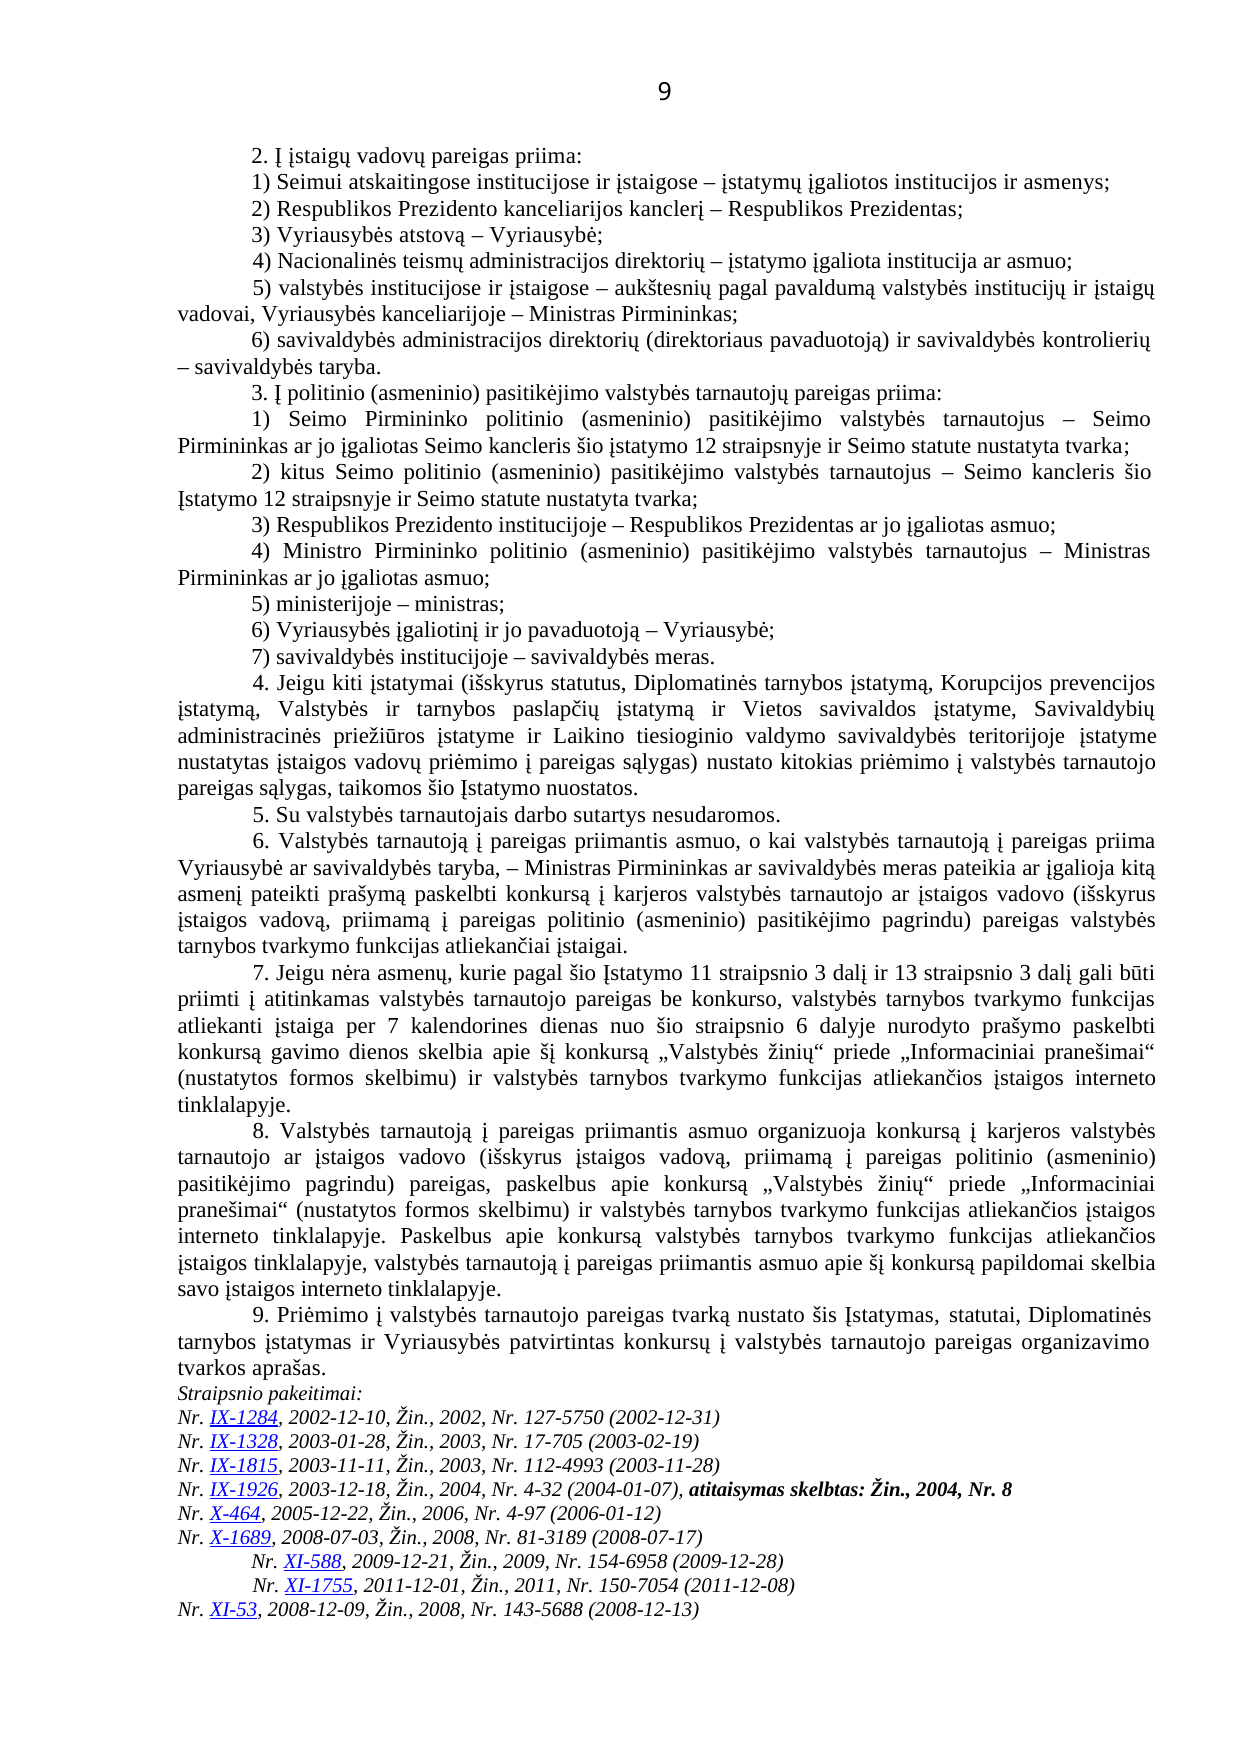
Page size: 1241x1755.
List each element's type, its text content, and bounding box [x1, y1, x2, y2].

text 2. Į įstaigų vadovų pareigas priima: [177, 142, 1152, 168]
text 4. Jeigu kiti įstatymai (išskyrus statutus, Diplomatinės tarnybos įstatymą, Korupcijos prevencijos įstatymą, Valstybės ir tarnybos paslapčių įstatymą ir Vietos savivaldos įstatyme, Savivaldybių administracinės priežiūros įstatyme ir Laikino tiesioginio valdymo savivaldybės teritorijoje įstatyme nustatytas įstaigos vadovų priėmimo į pareigas sąlygas) nustato kitokias priėmimo į valstybės tarnautojo pareigas sąlygas, taikomos šio Įstatymo nuostatos. [177, 669, 1157, 801]
text 3) Vyriausybės atstovą – Vyriausybė; [177, 221, 1152, 247]
text Nr. X-464, 2005-12-22, Žin., 2006, Nr. 4-97 (2006-01-12) [177, 1501, 1152, 1525]
text 6) savivaldybės administracijos direktorių (direktoriaus pavaduotoją) ir savivaldybės kontrolierių – savivaldybės taryba. [177, 326, 1152, 379]
text Nr. XI-1755, 2011-12-01, Žin., 2011, Nr. 150-7054 (2011-12-08) [252, 1573, 1152, 1597]
text 2) kitus Seimo politinio (asmeninio) pasitikėjimo valstybės tarnautojus – Seimo kancleris šio Įstatymo 12 straipsnyje ir Seimo statute nustatyta tvarka; [177, 458, 1152, 511]
text 5) valstybės institucijose ir įstaigose – aukštesnių pagal pavaldumą valstybės institucijų ir įstaigų vadovai, Vyriausybės kanceliarijoje – Ministras Pirmininkas; [177, 274, 1157, 326]
text Nr. X-1689, 2008-07-03, Žin., 2008, Nr. 81-3189 (2008-07-17) [177, 1525, 1152, 1549]
text 6) Vyriausybės įgaliotinį ir jo pavaduotoją – Vyriausybė; [177, 616, 1152, 643]
text 5) ministerijoje – ministras; [177, 590, 1152, 616]
text 3) Respublikos Prezidento institucijoje – Respublikos Prezidentas ar jo įgaliotas asmuo; [177, 511, 1152, 537]
text 6. Valstybės tarnautoją į pareigas priimantis asmuo, o kai valstybės tarnautoją į pareigas priima Vyriausybė ar savivaldybės taryba, – Ministras Pirmininkas ar savivaldybės meras pateikia ar įgalioja kitą asmenį pateikti prašymą paskelbti konkursą į karjeros valstybės tarnautojo ar įstaigos vadovo (išskyrus įstaigos vadovą, priimamą į pareigas politinio (asmeninio) pasitikėjimo pagrindu) pareigas valstybės tarnybos tvarkymo funkcijas atliekančiai įstaigai. [177, 827, 1157, 959]
text Nr. IX-1328, 2003-01-28, Žin., 2003, Nr. 17-705 (2003-02-19) [177, 1429, 1152, 1453]
text 7. Jeigu nėra asmenų, kurie pagal šio Įstatymo 11 straipsnio 3 dalį ir 13 straipsnio 3 dalį gali būti priimti į atitinkamas valstybės tarnautojo pareigas be konkurso, valstybės tarnybos tvarkymo funkcijas atliekanti įstaiga per 7 kalendorines dienas nuo šio straipsnio 6 dalyje nurodyto prašymo paskelbti konkursą gavimo dienos skelbia apie šį konkursą „Valstybės žinių“ priede „Informaciniai pranešimai“ (nustatytos formos skelbimu) ir valstybės tarnybos tvarkymo funkcijas atliekančios įstaigos interneto tinklalapyje. [177, 959, 1157, 1117]
text Nr. XI-588, 2009-12-21, Žin., 2009, Nr. 154-6958 (2009-12-28) [177, 1549, 1152, 1573]
text 3. Į politinio (asmeninio) pasitikėjimo valstybės tarnautojų pareigas priima: [177, 379, 1152, 406]
text Straipsnio pakeitimai: [177, 1381, 1157, 1405]
text 5. Su valstybės tarnautojais darbo sutartys nesudaromos. [177, 801, 1157, 827]
text Nr. XI-53, 2008-12-09, Žin., 2008, Nr. 143-5688 (2008-12-13) [177, 1597, 1152, 1621]
text Nr. IX-1284, 2002-12-10, Žin., 2002, Nr. 127-5750 (2002-12-31) [177, 1405, 1157, 1429]
text 4) Ministro Pirmininko politinio (asmeninio) pasitikėjimo valstybės tarnautojus – Ministras Pirmininkas ar jo įgaliotas asmuo; [177, 537, 1152, 590]
text 8. Valstybės tarnautoją į pareigas priimantis asmuo organizuoja konkursą į karjeros valstybės tarnautojo ar įstaigos vadovo (išskyrus įstaigos vadovą, priimamą į pareigas politinio (asmeninio) pasitikėjimo pagrindu) pareigas, paskelbus apie konkursą „Valstybės žinių“ priede „Informaciniai pranešimai“ (nustatytos formos skelbimu) ir valstybės tarnybos tvarkymo funkcijas atliekančios įstaigos interneto tinklalapyje. Paskelbus apie konkursą valstybės tarnybos tvarkymo funkcijas atliekančios įstaigos tinklalapyje, valstybės tarnautoją į pareigas priimantis asmuo apie šį konkursą papildomai skelbia savo įstaigos interneto tinklalapyje. [177, 1117, 1157, 1302]
text Nr. IX-1926, 2003-12-18, Žin., 2004, Nr. 4-32 (2004-01-07), atitaisymas skelbtas: Žin., 2004, Nr. 8 [177, 1477, 1152, 1501]
text 9. Priėmimo į valstybės tarnautojo pareigas tvarką nustato šis Įstatymas, statutai, Diplomatinės tarnybos įstatymas ir Vyriausybės patvirtintas konkursų į valstybės tarnautojo pareigas organizavimo tvarkos aprašas. [177, 1302, 1152, 1381]
text 1) Seimui atskaitingose institucijose ir įstaigose – įstatymų įgaliotos institucijos ir asmenys; [177, 168, 1152, 195]
text Nr. IX-1815, 2003-11-11, Žin., 2003, Nr. 112-4993 (2003-11-28) [177, 1453, 1152, 1477]
text 1) Seimo Pirmininko politinio (asmeninio) pasitikėjimo valstybės tarnautojus – Seimo Pirmininkas ar jo įgaliotas Seimo kancleris šio įstatymo 12 straipsnyje ir Seimo statute nustatyta tvarka; [177, 406, 1152, 458]
text 4) Nacionalinės teismų administracijos direktorių – įstatymo įgaliota institucija ar asmuo; [177, 247, 1152, 274]
text 7) savivaldybės institucijoje – savivaldybės meras. [177, 643, 1152, 669]
text 2) Respublikos Prezidento kanceliarijos kanclerį – Respublikos Prezidentas; [177, 195, 1152, 221]
